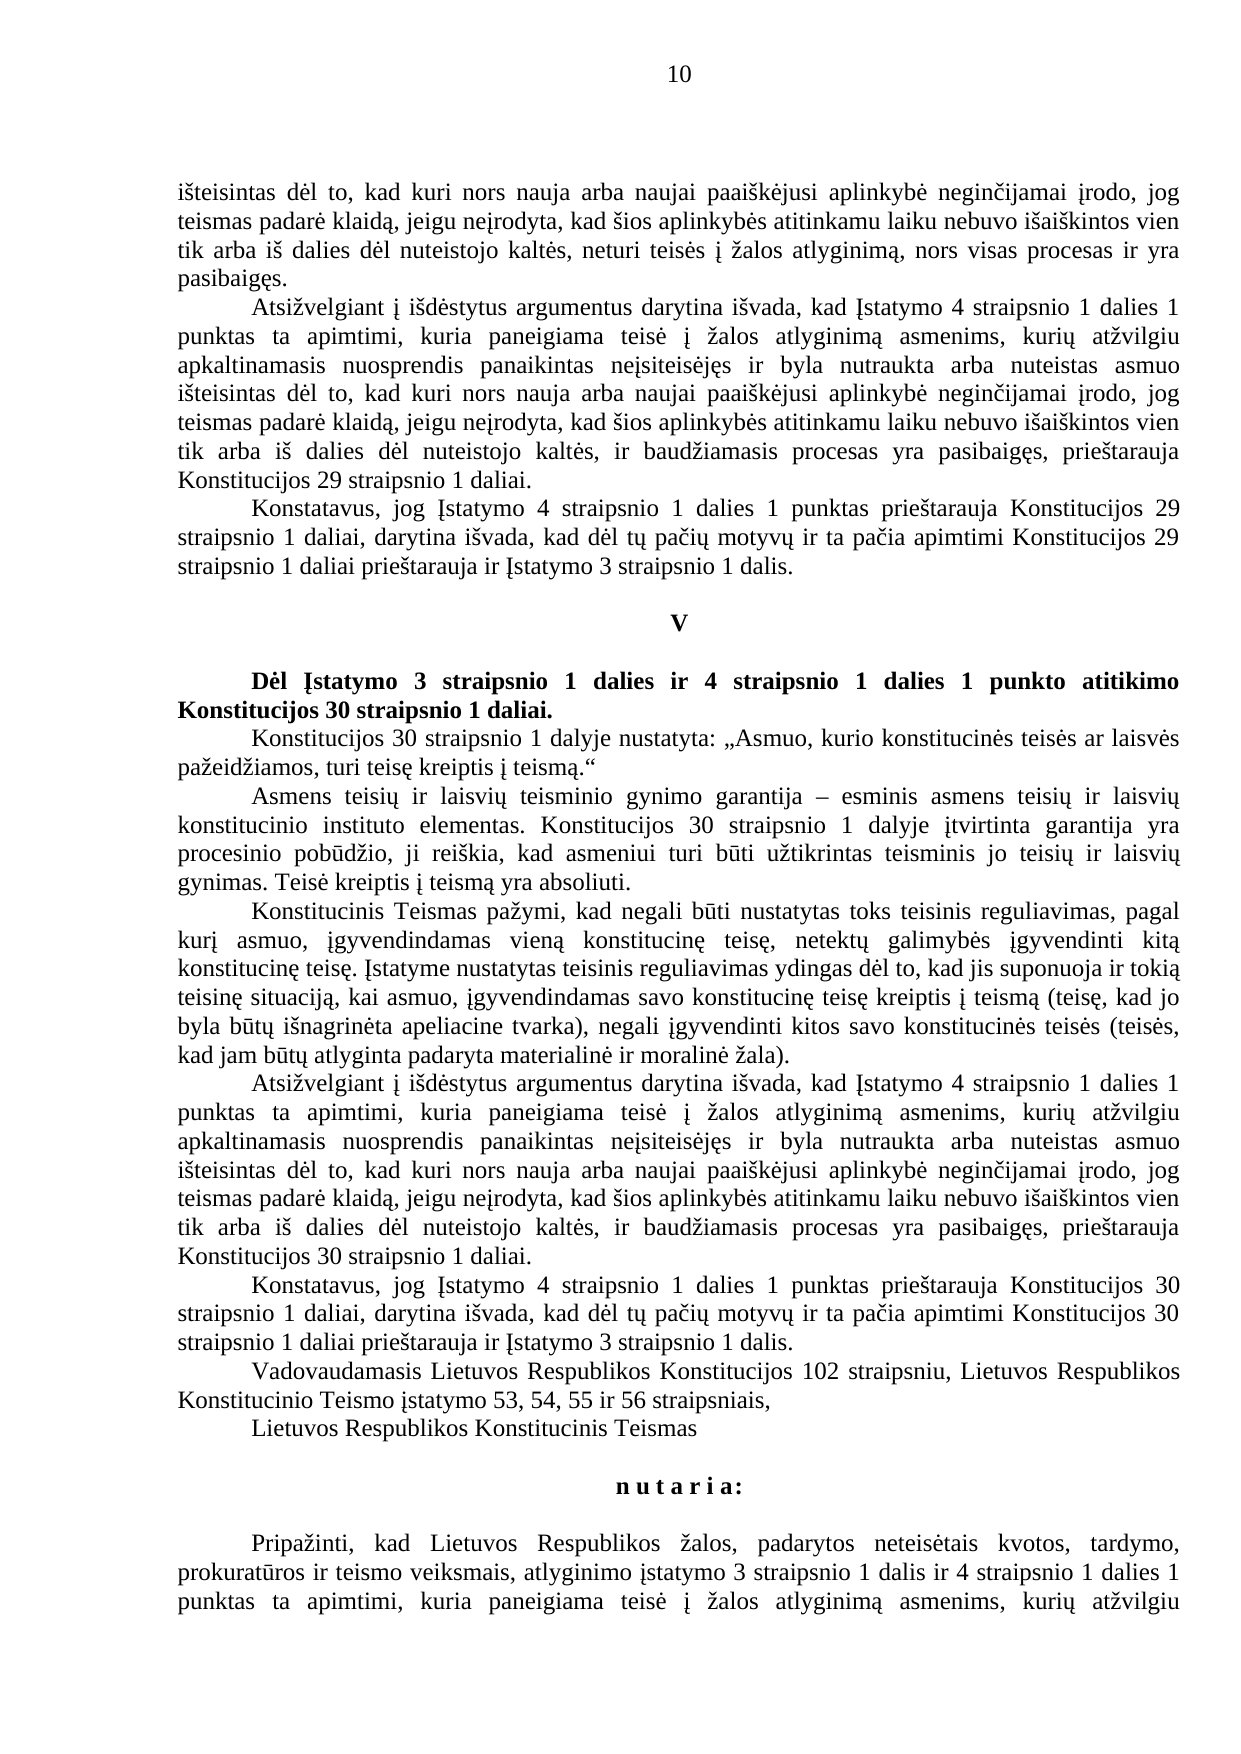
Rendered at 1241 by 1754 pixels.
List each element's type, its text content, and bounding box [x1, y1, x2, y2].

text nutaria: [177, 1471, 1181, 1500]
text Atsižvelgiant į išdėstytus argumentus darytina išvada, kad Įstatymo 4 straipsnio 1 dalies 1 punktas ta apimtimi, kuria paneigiama teisė į žalos atlyginimą asmenims, kurių atžvilgiu apkaltinamasis nuosprendis panaikintas neįsiteisėjęs ir byla nutraukta arba nuteistas asmuo išteisintas dėl to, kad kuri nors nauja arba naujai paaiškėjusi aplinkybė neginčijamai įrodo, jog teismas padarė klaidą, jeigu neįrodyta, kad šios aplinkybės atitinkamu laiku nebuvo išaiškintos vien tik arba iš dalies dėl nuteistojo kaltės, ir baudžiamasis procesas yra pasibaigęs, prieštarauja Konstitucijos 30 straipsnio 1 daliai. [177, 1068, 1181, 1270]
text Dėl Įstatymo 3 straipsnio 1 dalies ir 4 straipsnio 1 dalies 1 punkto atitikimo Konstitucijos 30 straipsnio 1 daliai. [177, 666, 1181, 723]
text Konstitucijos 30 straipsnio 1 dalyje nustatyta: „Asmuo, kurio konstitucinės teisės ar laisvės pažeidžiamos, turi teisę kreiptis į teismą.“ [177, 723, 1181, 781]
text Lietuvos Respublikos Konstitucinis Teismas [177, 1413, 1181, 1442]
text Atsižvelgiant į išdėstytus argumentus darytina išvada, kad Įstatymo 4 straipsnio 1 dalies 1 punktas ta apimtimi, kuria paneigiama teisė į žalos atlyginimą asmenims, kurių atžvilgiu apkaltinamasis nuosprendis panaikintas neįsiteisėjęs ir byla nutraukta arba nuteistas asmuo išteisintas dėl to, kad kuri nors nauja arba naujai paaiškėjusi aplinkybė neginčijamai įrodo, jog teismas padarė klaidą, jeigu neįrodyta, kad šios aplinkybės atitinkamu laiku nebuvo išaiškintos vien tik arba iš dalies dėl nuteistojo kaltės, ir baudžiamasis procesas yra pasibaigęs, prieštarauja Konstitucijos 29 straipsnio 1 daliai. [177, 292, 1181, 493]
text Konstatavus, jog Įstatymo 4 straipsnio 1 dalies 1 punktas prieštarauja Konstitucijos 29 straipsnio 1 daliai, darytina išvada, kad dėl tų pačių motyvų ir ta pačia apimtimi Konstitucijos 29 straipsnio 1 daliai prieštarauja ir Įstatymo 3 straipsnio 1 dalis. [177, 493, 1181, 580]
text Asmens teisių ir laisvių teisminio gynimo garantija – esminis asmens teisių ir laisvių konstitucinio instituto elementas. Konstitucijos 30 straipsnio 1 dalyje įtvirtinta garantija yra procesinio pobūdžio, ji reiškia, kad asmeniui turi būti užtikrintas teisminis jo teisių ir laisvių gynimas. Teisė kreiptis į teismą yra absoliuti. [177, 781, 1181, 896]
text V [177, 608, 1181, 637]
text Konstitucinis Teismas pažymi, kad negali būti nustatytas toks teisinis reguliavimas, pagal kurį asmuo, įgyvendindamas vieną konstitucinę teisę, netektų galimybės įgyvendinti kitą konstitucinę teisę. Įstatyme nustatytas teisinis reguliavimas ydingas dėl to, kad jis suponuoja ir tokią teisinę situaciją, kai asmuo, įgyvendindamas savo konstitucinę teisę kreiptis į teismą (teisę, kad jo byla būtų išnagrinėta apeliacine tvarka), negali įgyvendinti kitos savo konstitucinės teisės (teisės, kad jam būtų atlyginta padaryta materialinė ir moralinė žala). [177, 896, 1181, 1068]
text išteisintas dėl to, kad kuri nors nauja arba naujai paaiškėjusi aplinkybė neginčijamai įrodo, jog teismas padarė klaidą, jeigu neįrodyta, kad šios aplinkybės atitinkamu laiku nebuvo išaiškintos vien tik arba iš dalies dėl nuteistojo kaltės, neturi teisės į žalos atlyginimą, nors visas procesas ir yra pasibaigęs. [177, 177, 1181, 292]
text Konstatavus, jog Įstatymo 4 straipsnio 1 dalies 1 punktas prieštarauja Konstitucijos 30 straipsnio 1 daliai, darytina išvada, kad dėl tų pačių motyvų ir ta pačia apimtimi Konstitucijos 30 straipsnio 1 daliai prieštarauja ir Įstatymo 3 straipsnio 1 dalis. [177, 1270, 1181, 1356]
text Vadovaudamasis Lietuvos Respublikos Konstitucijos 102 straipsniu, Lietuvos Respublikos Konstitucinio Teismo įstatymo 53, 54, 55 ir 56 straipsniais, [177, 1356, 1181, 1413]
text Pripažinti, kad Lietuvos Respublikos žalos, padarytos neteisėtais kvotos, tardymo, prokuratūros ir teismo veiksmais, atlyginimo įstatymo 3 straipsnio 1 dalis ir 4 straipsnio 1 dalies 1 punktas ta apimtimi, kuria paneigiama teisė į žalos atlyginimą asmenims, kurių atžvilgiu [177, 1528, 1181, 1615]
